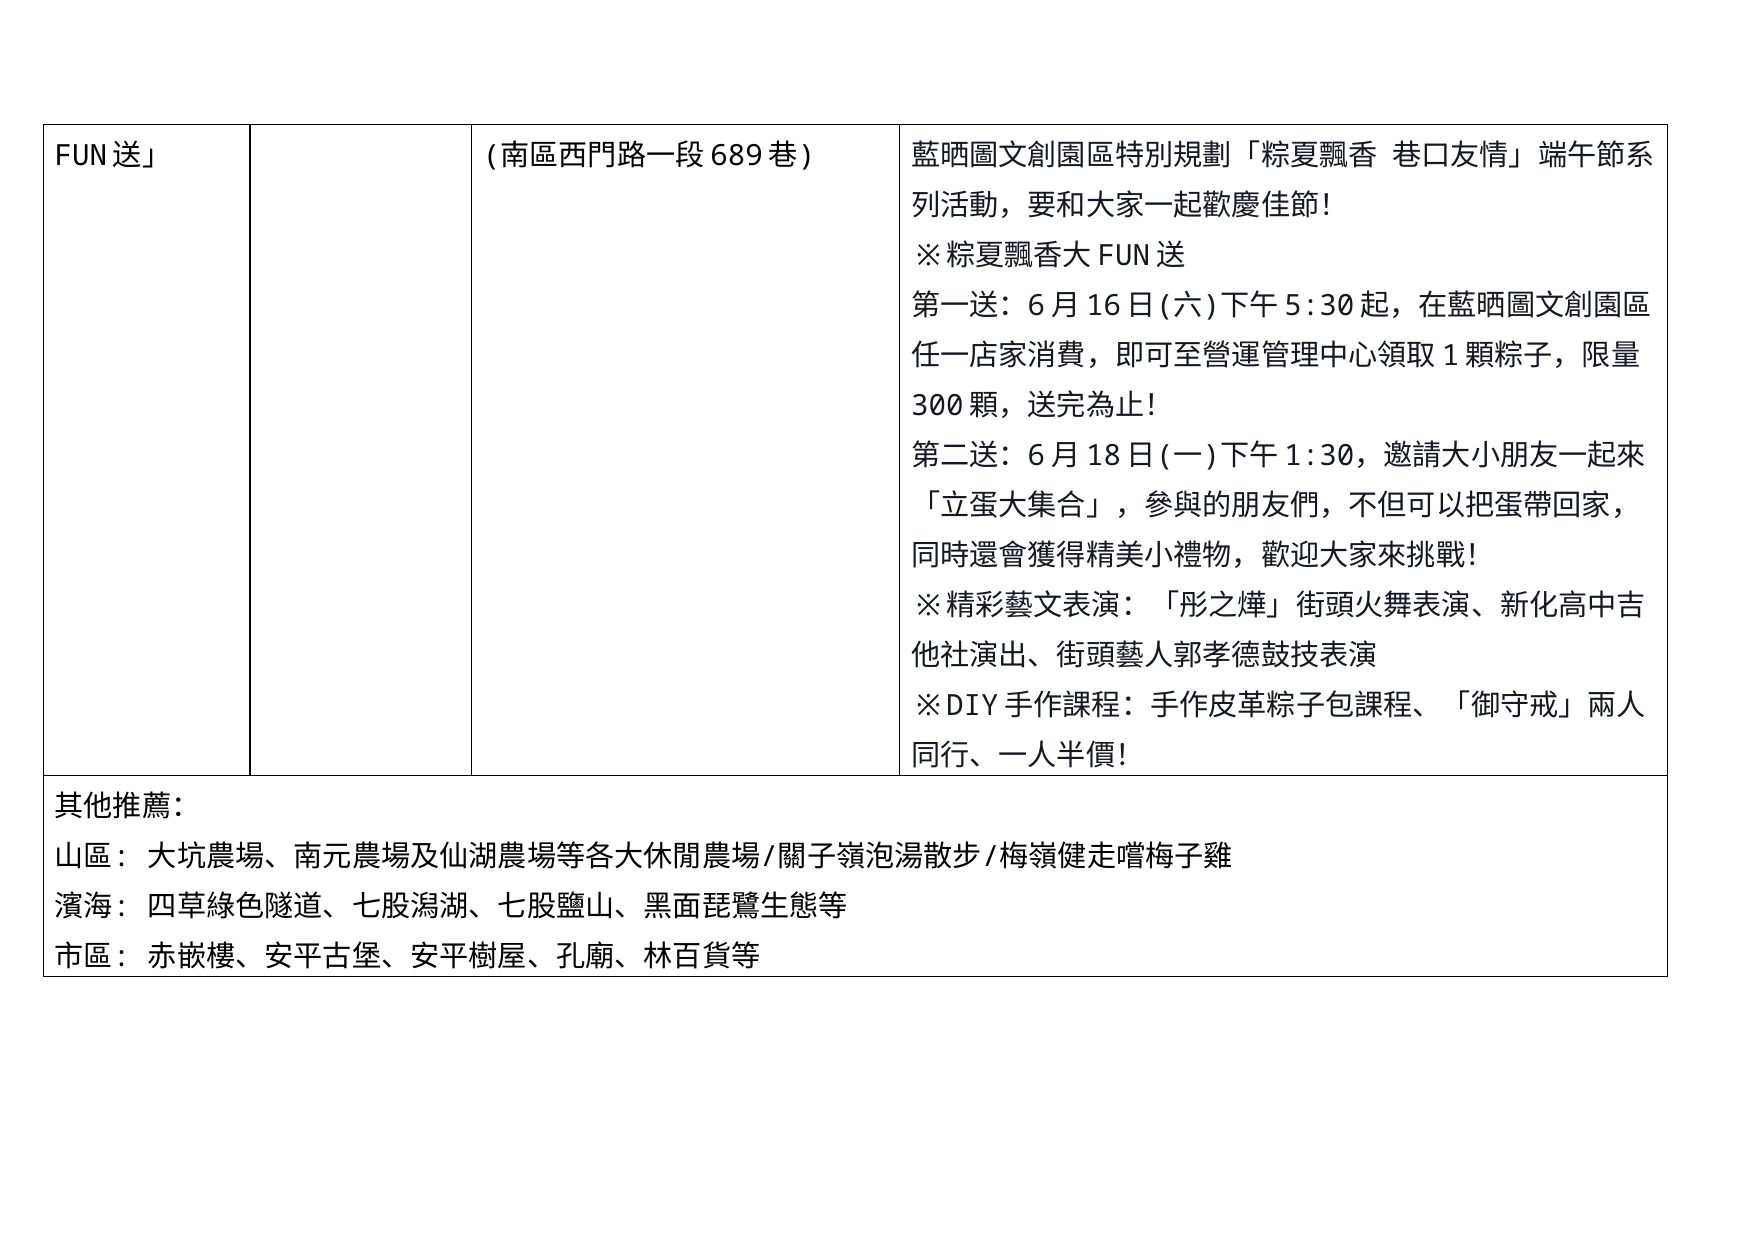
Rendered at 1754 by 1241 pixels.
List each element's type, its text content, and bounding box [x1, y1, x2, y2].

table_cell 藍晒圖文創園區特別規劃「粽夏飄香 巷口友情」端午節系列活動，要和大家一起歡慶佳節！ ※粽夏飄香大FUN送 第一送：6月16日(六)下午5:30起，在藍晒圖文創園區任一店家消費，即可至營運管理中心領取1顆粽子，限量300顆，送完為止！ 第二送：6月18日(一)下午1:30，邀請大小朋友一起來「立蛋大集合」，參與的朋友們，不但可以把蛋帶回家，同時還會獲得精美小禮物，歡迎大家來挑戰！ ※精彩藝文表演：「彤之燁」街頭火舞表演、新化高中吉他社演出、街頭藝人郭孝德鼓技表演 ※DIY手作課程：手作皮革粽子包課程、「御守戒」兩人同行、一人半價！ [900, 125, 1667, 775]
table_cell [251, 125, 471, 775]
table_cell (南區西門路一段689巷) [472, 125, 899, 775]
table_cell 其他推薦： 山區: 大坑農場、南元農場及仙湖農場等各大休閒農場/關子嶺泡湯散步/梅嶺健走嚐梅子雞 濱海: 四草綠色隧道、七股潟湖、七股鹽山、黑面琵鷺生態等 市區: 赤嵌樓、安平古堡、安平樹屋、孔廟、林百貨等 [44, 776, 1667, 976]
table_cell FUN送」 [44, 125, 249, 775]
